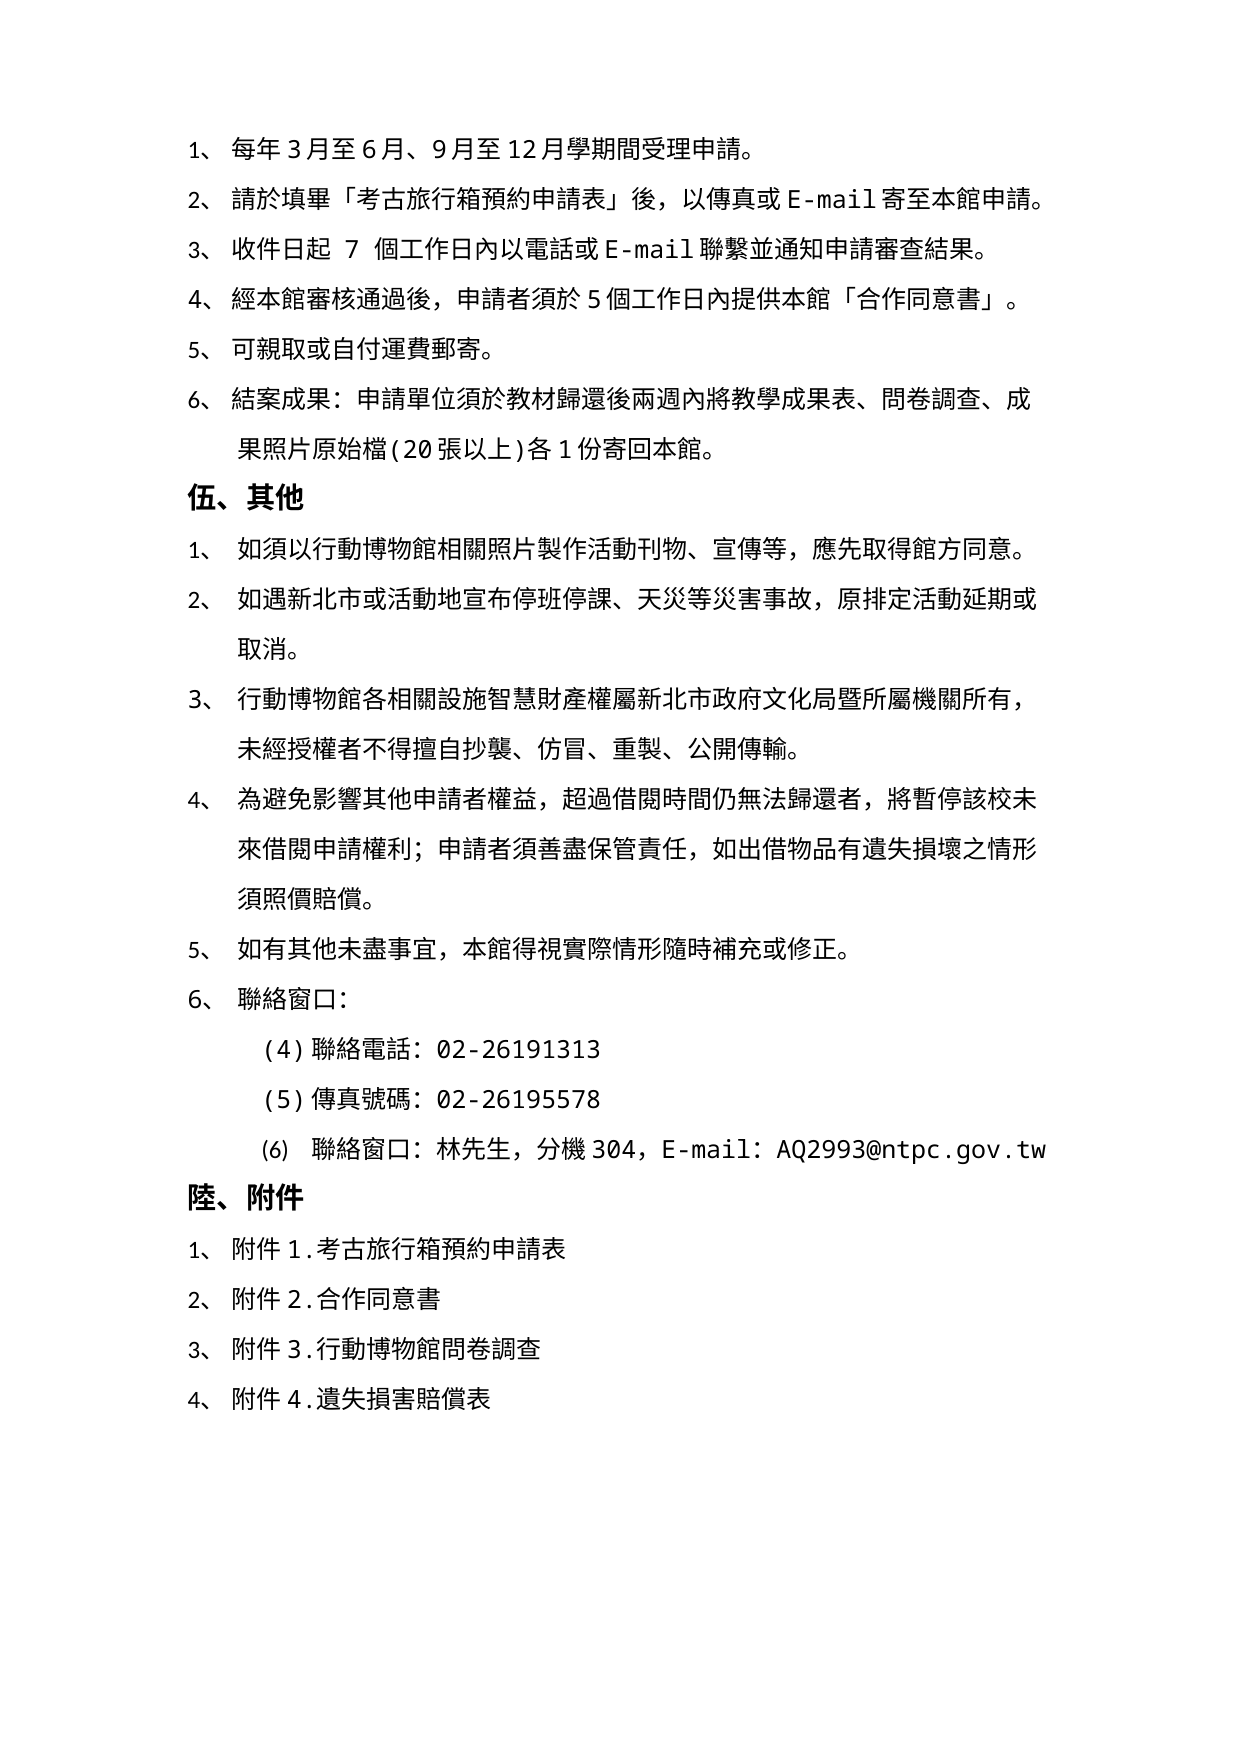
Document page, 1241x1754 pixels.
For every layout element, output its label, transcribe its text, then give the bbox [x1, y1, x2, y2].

list 為避免影響其他申請者權益，超過借閱時間仍無法歸還者，將暫停該校未來借閱申請權利；申請者須善盡保管責任，如出借物品有遺失損壞之情形須照價賠償。 [187, 768, 1053, 918]
list 附件 [187, 1168, 1053, 1218]
list 附件3.行動博物館問卷調查 [187, 1318, 1053, 1368]
list 聯絡電話：02-26191313 [261, 1018, 1053, 1068]
list 傳真號碼：02-26195578 [261, 1068, 1053, 1118]
list 如遇新北市或活動地宣布停班停課、天災等災害事故，原排定活動延期或取消。 [187, 568, 1053, 668]
list 聯絡窗口：林先生，分機304，E-mail：AQ2993@ntpc.gov.tw [261, 1118, 1053, 1168]
list 附件2.合作同意書 [187, 1268, 1053, 1318]
list 可親取或自付運費郵寄。 [187, 318, 1053, 368]
list 如須以行動博物館相關照片製作活動刊物、宣傳等，應先取得館方同意。 [187, 518, 1053, 568]
list 行動博物館各相關設施智慧財產權屬新北市政府文化局暨所屬機關所有，未經授權者不得擅自抄襲、仿冒、重製、公開傳輸。 [187, 668, 1053, 768]
list 請於填畢「考古旅行箱預約申請表」後，以傳真或E-mail寄至本館申請。 [187, 168, 1053, 218]
list 收件日起 7 個工作日內以電話或E-mail聯繫並通知申請審查結果。 [187, 218, 1053, 268]
list 結案成果：申請單位須於教材歸還後兩週內將教學成果表、問卷調查、成果照片原始檔(20張以上)各1份寄回本館。 [187, 368, 1053, 468]
list 附件4.遺失損害賠償表 [187, 1368, 1053, 1418]
list 經本館審核通過後，申請者須於5個工作日內提供本館「合作同意書」。 [187, 268, 1053, 318]
list 其他 [187, 468, 1053, 518]
list 附件1.考古旅行箱預約申請表 [187, 1218, 1053, 1268]
list 每年3月至6月、9月至12月學期間受理申請。 [187, 118, 1053, 168]
list 如有其他未盡事宜，本館得視實際情形隨時補充或修正。 [187, 918, 1053, 968]
list 聯絡窗口： [187, 968, 1053, 1018]
